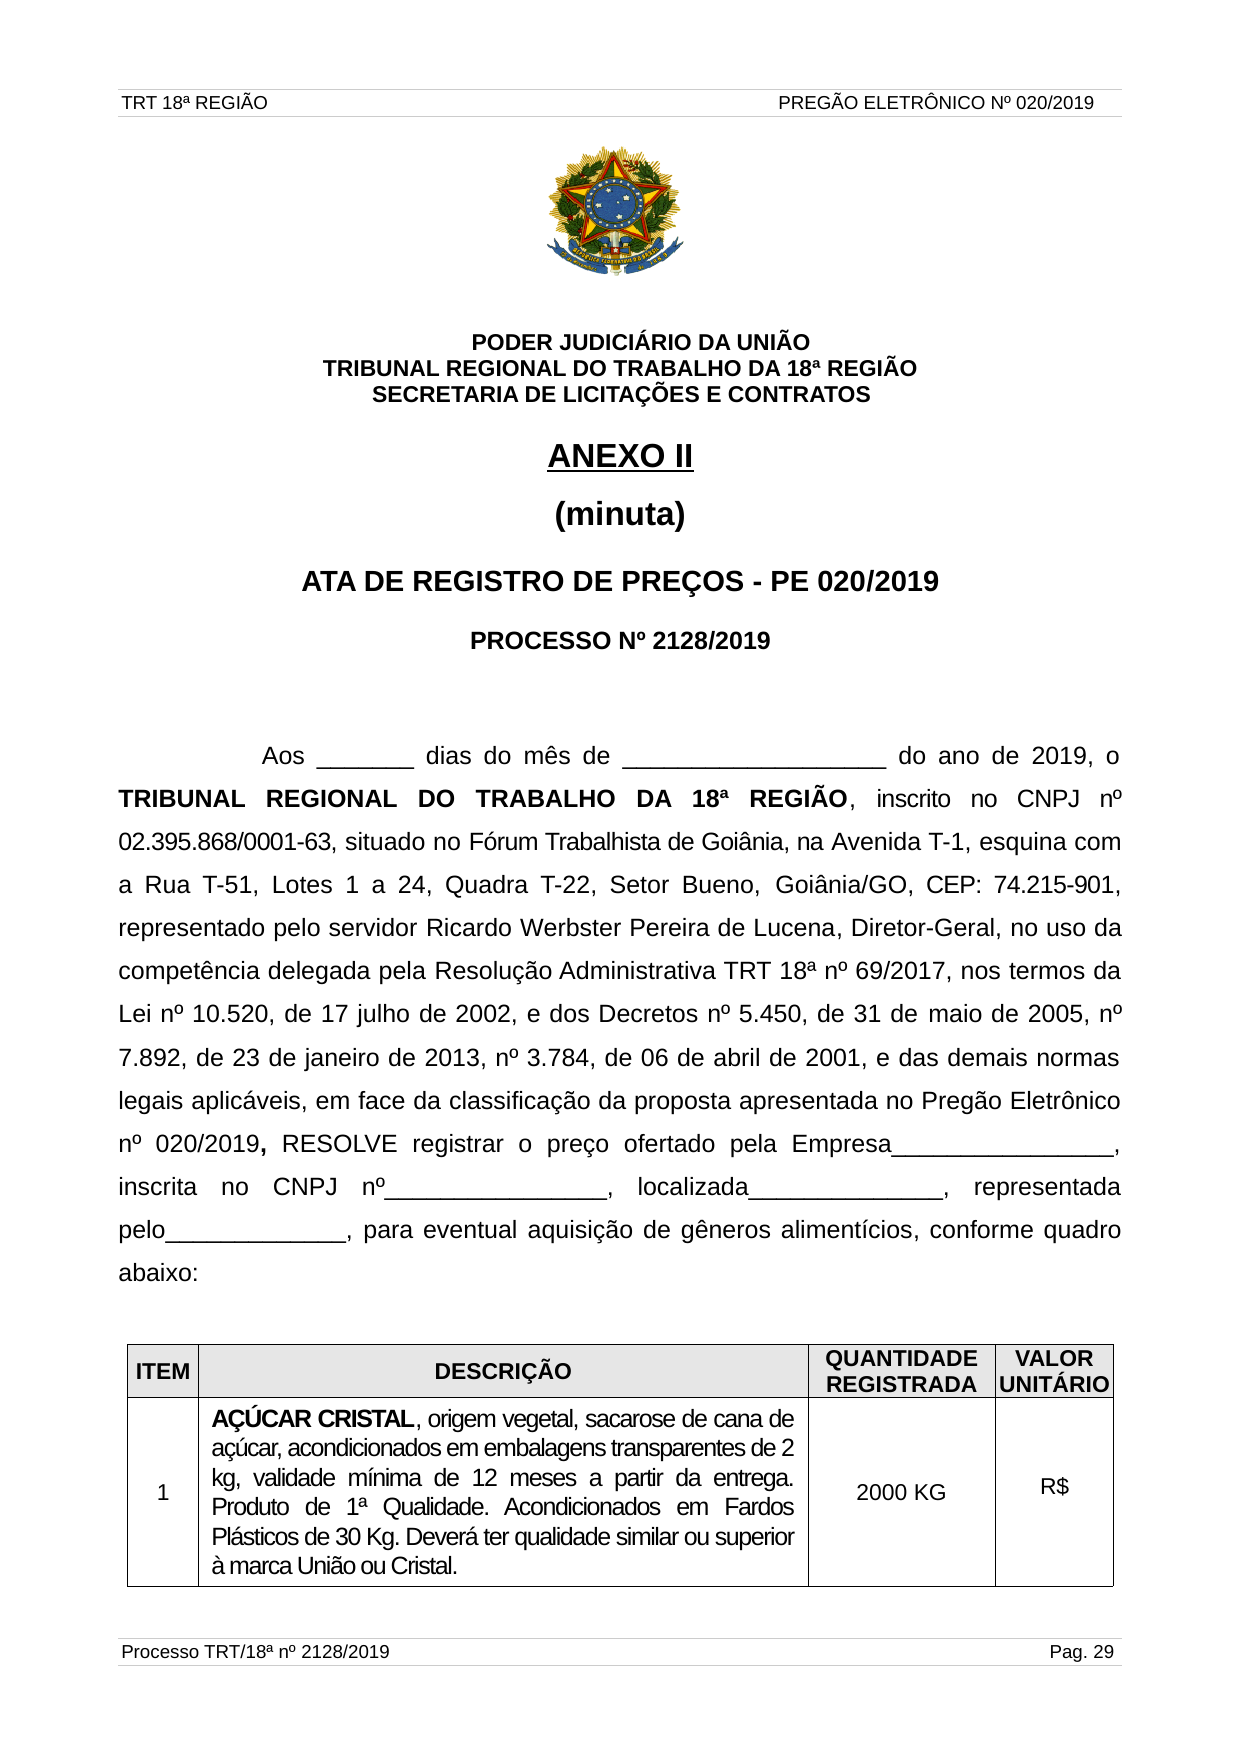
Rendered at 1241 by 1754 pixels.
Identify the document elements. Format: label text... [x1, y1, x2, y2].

table_header QUANTIDADE REGISTRADA [809, 1345, 995, 1397]
text Aos _______ dias do mês de ___________________ do ano de 2019, o TRIBUNAL REGIONAL DO TRABALHO DA 18ª REGIÃO, inscrito no CNPJ nº 02.395.868/0001-63, situado no Fórum Trabalhista de Goiânia, na Avenida T-1, esquina com a Rua T-51, Lotes 1 a 24, Quadra T-22, Setor Bueno, Goiânia/GO, CEP: 74.215-901, representado pelo servidor Ricardo Werbster Pereira de Lucena, Diretor-Geral, no uso da competência delegada pela Resolução Administrativa TRT 18ª nº 69/2017, nos termos da Lei nº 10.520, de 17 julho de 2002, e dos Decretos nº 5.450, de 31 de maio de 2005, nº 7.892, de 23 de janeiro de 2013, nº 3.784, de 06 de abril de 2001, e das demais normas legais aplicáveis, em face da classificação da proposta apresentada no Pregão Eletrônico nº 020/2019, RESOLVE registrar o preço ofertado pela Empresa________________, inscrita no CNPJ nº________________, localizada______________, representada pelo_____________, para eventual aquisição de gêneros alimentícios, conforme quadro abaixo: [118, 741, 1122, 1287]
text PODER JUDICIÁRIO DA UNIÃO [160, 329, 1122, 355]
text PROCESSO Nº 2128/2019 [118, 626, 1122, 654]
table_header DESCRIÇÃO [199, 1345, 808, 1397]
table_header VALOR UNITÁRIO [996, 1345, 1113, 1397]
text ANEXO II [118, 437, 1122, 475]
table_cell R$ [996, 1398, 1113, 1586]
text TRIBUNAL REGIONAL DO TRABALHO DA 18ª REGIÃO [116, 355, 1124, 381]
text SECRETARIA DE LICITAÇÕES E CONTRATOS [118, 381, 1124, 408]
text (minuta) [118, 494, 1122, 533]
table_header ITEM [128, 1345, 198, 1397]
text ATA DE REGISTRO DE PREÇOS - PE 020/2019 [118, 563, 1122, 597]
table_cell 1 [128, 1398, 198, 1586]
table_cell 2000 KG [809, 1398, 995, 1586]
table_cell AÇÚCAR CRISTAL, origem vegetal, sacarose de cana de açúcar, acondicionados em embalagens transparentes de 2 kg, validade mínima de 12 meses a partir da entrega. Produto de 1ª Qualidade. Acondicionados em Fardos Plásticos de 30 Kg. Deverá ter qualidade similar ou superior à marca União ou Cristal. [199, 1398, 808, 1586]
